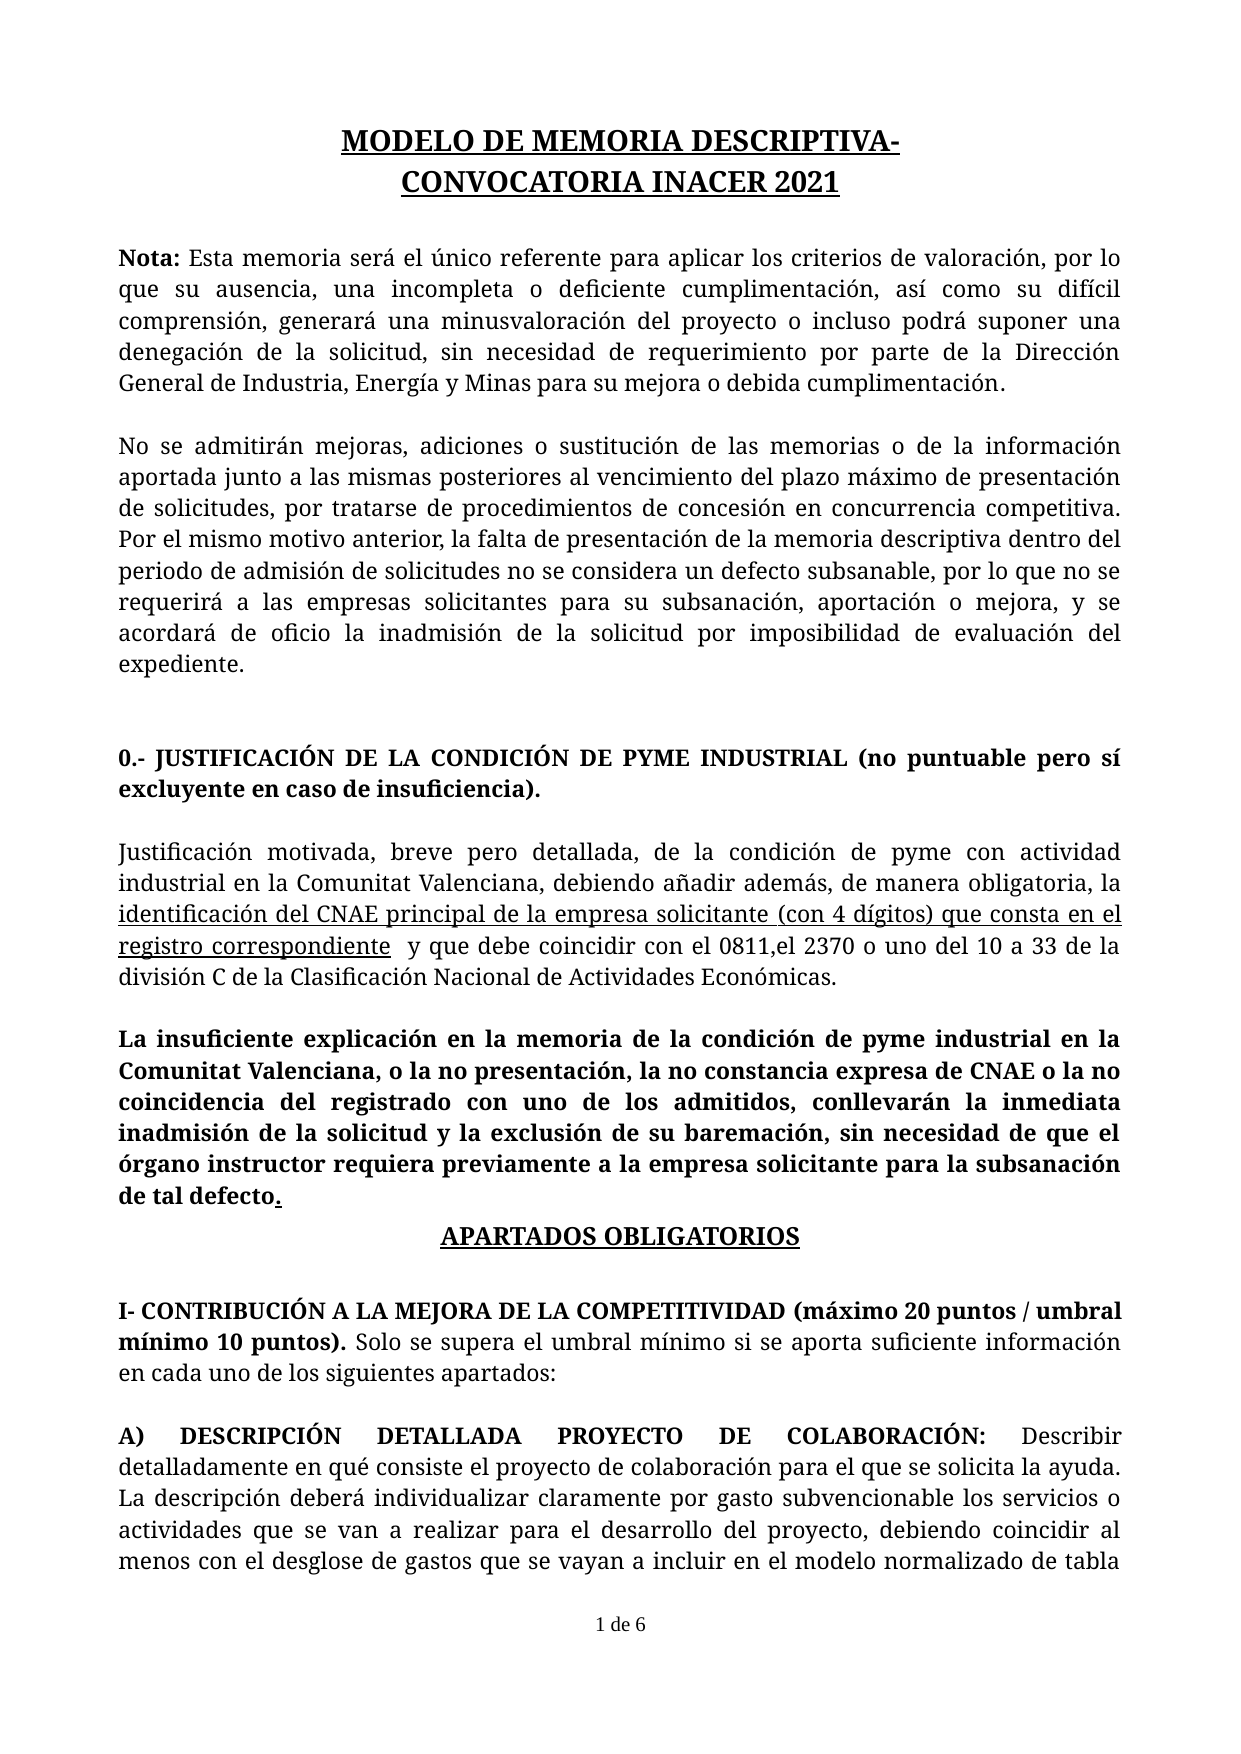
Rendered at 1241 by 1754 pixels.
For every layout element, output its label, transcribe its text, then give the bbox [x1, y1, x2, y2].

text APARTADOS OBLIGATORIOS [118, 1211, 1122, 1252]
text I- CONTRIBUCIÓN A LA MEJORA DE LA COMPETITIVIDAD (máximo 20 puntos / umbral mínimo 10 puntos). Solo se supera el umbral mínimo si se aporta suficiente información en cada uno de los siguientes apartados: [118, 1295, 1122, 1389]
text MODELO DE MEMORIA DESCRIPTIVA- [118, 118, 1122, 159]
text 0.- JUSTIFICACIÓN DE LA CONDICIÓN DE PYME INDUSTRIAL (no puntuable pero sí excluyente en caso de insuficiencia). [118, 742, 1122, 805]
text Justificación motivada, breve pero detallada, de la condición de pyme con actividad industrial en la Comunitat Valenciana, debiendo añadir además, de manera obligatoria, la identificación del CNAE principal de la empresa solicitante (con 4 dígitos) que consta en el [118, 836, 1122, 925]
text CONVOCATORIA INACER 2021 [118, 159, 1122, 201]
text No se admitirán mejoras, adiciones o sustitución de las memorias o de la información aportada junto a las mismas posteriores al vencimiento del plazo máximo de presentación de solicitudes, por tratarse de procedimientos de concesión en concurrencia competitiva. Por el mismo motivo anterior, la falta de presentación de la memoria descriptiva dentro del periodo de admisión de solicitudes no se considera un defecto subsanable, por lo que no se requerirá a las empresas solicitantes para su subsanación, aportación o mejora, y se acordará de oficio la inadmisión de la solicitud por imposibilidad de evaluación del expediente. [118, 430, 1122, 680]
text Nota: Esta memoria será el único referente para aplicar los criterios de valoración, por lo que su ausencia, una incompleta o deficiente cumplimentación, así como su difícil comprensión, generará una minusvaloración del proyecto o incluso podrá suponer una denegación de la solicitud, sin necesidad de requerimiento por parte de la Dirección General de Industria, Energía y Minas para su mejora o debida cumplimentación. [118, 242, 1122, 398]
text registro correspondiente y que debe coincidir con el 0811,el 2370 o uno del 10 a 33 de la división C de la Clasificación Nacional de Actividades Económicas. [118, 926, 1122, 992]
text A) DESCRIPCIÓN DETALLADA PROYECTO DE COLABORACIÓN: Describir detalladamente en qué consiste el proyecto de colaboración para el que se solicita la ayuda. La descripción deberá individualizar claramente por gasto subvencionable los servicios o actividades que se van a realizar para el desarrollo del proyecto, debiendo coincidir al menos con el desglose de gastos que se vayan a incluir en el modelo normalizado de tabla [118, 1420, 1122, 1576]
text La insuficiente explicación en la memoria de la condición de pyme industrial en la Comunitat Valenciana, o la no presentación, la no constancia expresa de CNAE o la no coincidencia del registrado con uno de los admitidos, conllevarán la inmediata inadmisión de la solicitud y la exclusión de su baremación, sin necesidad de que el órgano instructor requiera previamente a la empresa solicitante para la subsanación de tal defecto. [118, 1023, 1122, 1211]
